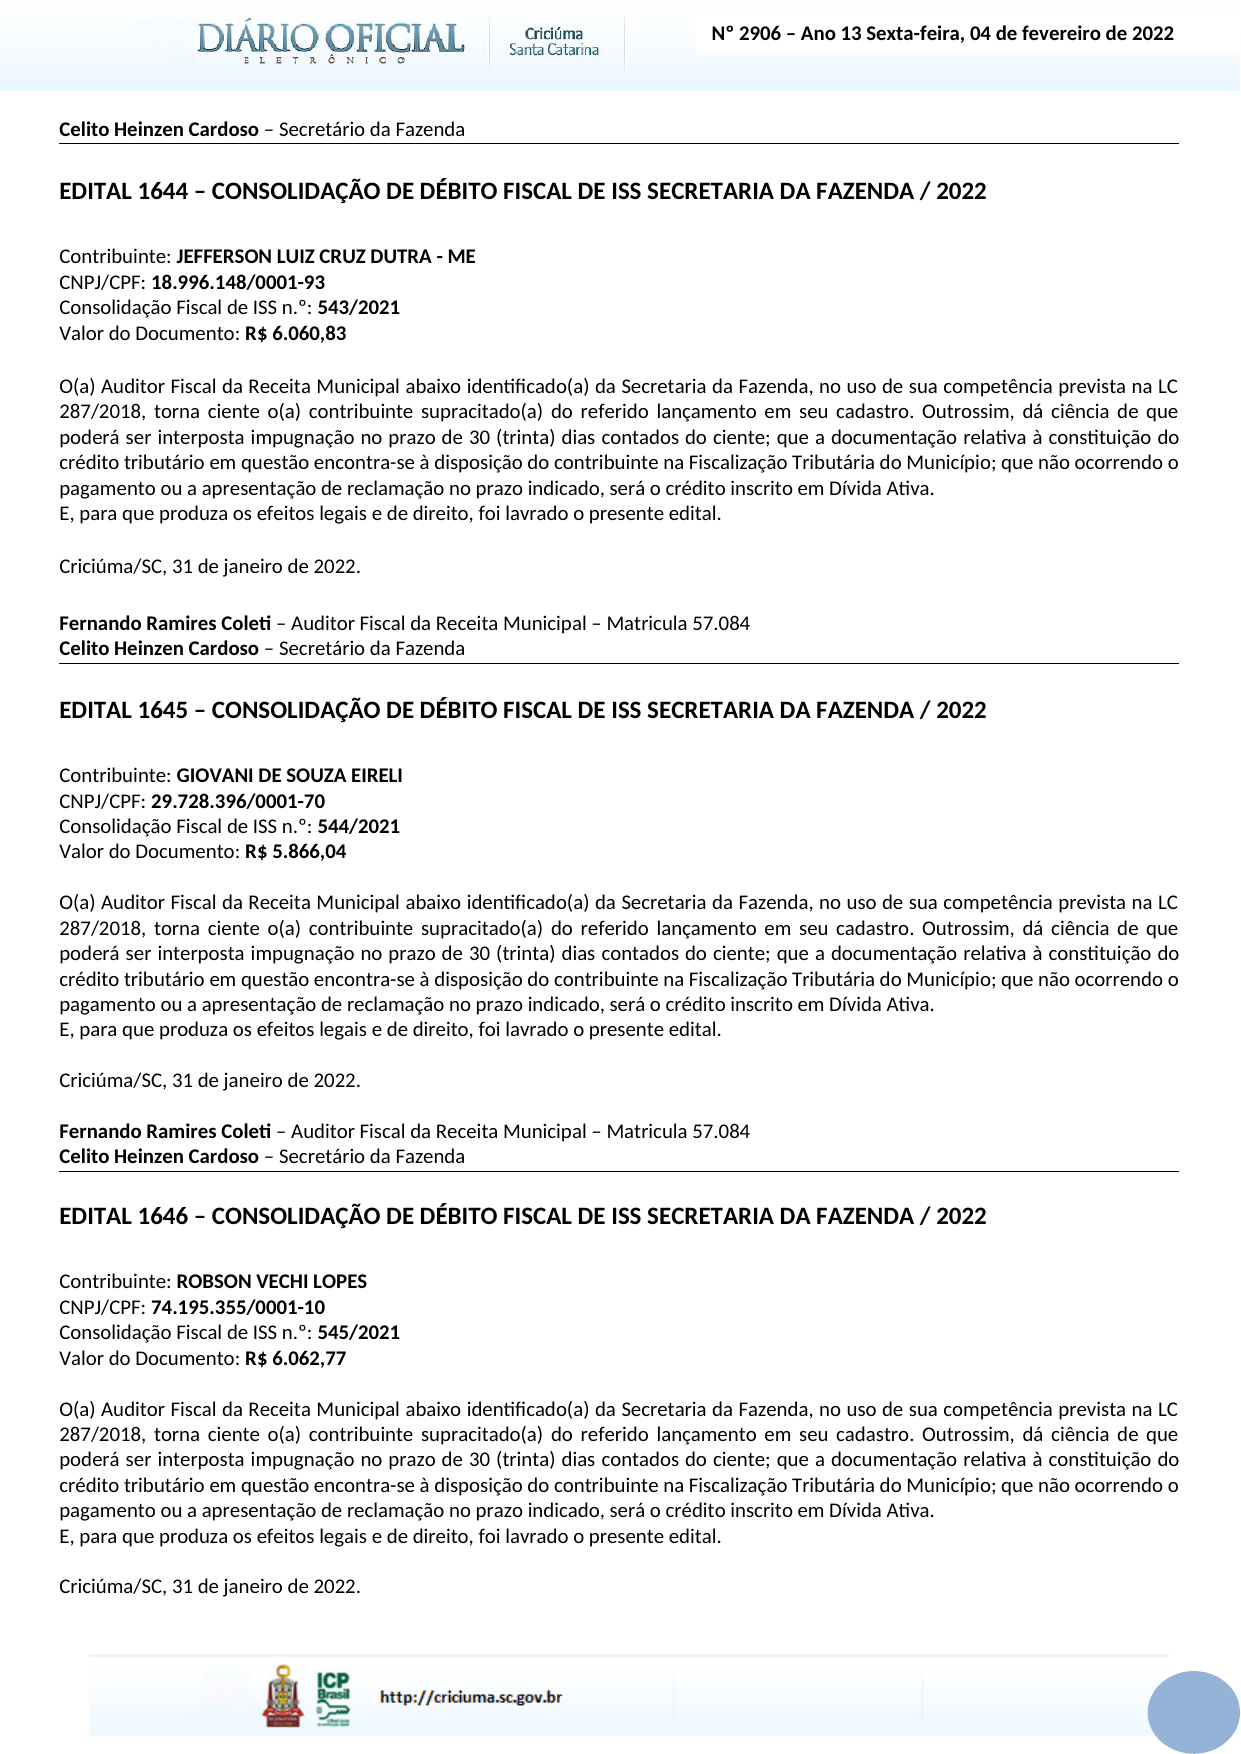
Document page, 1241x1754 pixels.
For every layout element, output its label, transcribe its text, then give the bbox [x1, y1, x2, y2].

text Consolidação Fiscal de ISS n.º: 545/2021 [59, 1319, 1181, 1345]
text Consolidação Fiscal de ISS n.º: 543/2021 [59, 294, 1181, 320]
text Valor do Documento: R$ 6.060,83 [59, 320, 1181, 345]
text Fernando Ramires Coleti – Auditor Fiscal da Receita Municipal – Matricula 57.084 [59, 1118, 1179, 1144]
text EDITAL 1645 – CONSOLIDAÇÃO DE DÉBITO FISCAL DE ISS SECRETARIA DA FAZENDA / 2022 [59, 694, 1181, 724]
text CNPJ/CPF: 74.195.355/0001-10 [59, 1294, 1181, 1319]
text Criciúma/SC, 31 de janeiro de 2022. [59, 1067, 1181, 1093]
text EDITAL 1644 – CONSOLIDAÇÃO DE DÉBITO FISCAL DE ISS SECRETARIA DA FAZENDA / 2022 [59, 175, 1181, 206]
text E, para que produza os efeitos legais e de direito, foi lavrado o presente edital. [59, 500, 1181, 526]
text EDITAL 1646 – CONSOLIDAÇÃO DE DÉBITO FISCAL DE ISS SECRETARIA DA FAZENDA / 2022 [59, 1200, 1181, 1231]
text CNPJ/CPF: 18.996.148/0001-93 [59, 269, 1181, 294]
text Valor do Documento: R$ 6.062,77 [59, 1345, 1181, 1370]
text Consolidação Fiscal de ISS n.º: 544/2021 [59, 813, 1181, 839]
text Celito Heinzen Cardoso – Secretário da Fazenda [59, 116, 1179, 143]
text E, para que produza os efeitos legais e de direito, foi lavrado o presente edital. [59, 1523, 1181, 1548]
text CNPJ/CPF: 29.728.396/0001-70 [59, 788, 1181, 813]
text E, para que produza os efeitos legais e de direito, foi lavrado o presente edital. [59, 1017, 1181, 1042]
text Criciúma/SC, 31 de janeiro de 2022. [59, 554, 1181, 579]
text Celito Heinzen Cardoso – Secretário da Fazenda [59, 1144, 1179, 1171]
text O(a) Auditor Fiscal da Receita Municipal abaixo identificado(a) da Secretaria da Fazenda, no uso de sua competência prevista na LC 287/2018, torna ciente o(a) contribuinte supracitado(a) do referido lançamento em seu cadastro. Outrossim, dá ciência de que poderá ser interposta impugnação no prazo de 30 (trinta) dias contados do ciente; que a documentação relativa à constituição do crédito tributário em questão encontra-se à disposição do contribuinte na Fiscalização Tributária do Município; que não ocorrendo o pagamento ou a apresentação de reclamação no prazo indicado, será o crédito inscrito em Dívida Ativa. [59, 373, 1181, 500]
text Celito Heinzen Cardoso – Secretário da Fazenda [59, 635, 1179, 663]
text O(a) Auditor Fiscal da Receita Municipal abaixo identificado(a) da Secretaria da Fazenda, no uso de sua competência prevista na LC 287/2018, torna ciente o(a) contribuinte supracitado(a) do referido lançamento em seu cadastro. Outrossim, dá ciência de que poderá ser interposta impugnação no prazo de 30 (trinta) dias contados do ciente; que a documentação relativa à constituição do crédito tributário em questão encontra-se à disposição do contribuinte na Fiscalização Tributária do Município; que não ocorrendo o pagamento ou a apresentação de reclamação no prazo indicado, será o crédito inscrito em Dívida Ativa. [59, 1396, 1181, 1523]
text O(a) Auditor Fiscal da Receita Municipal abaixo identificado(a) da Secretaria da Fazenda, no uso de sua competência prevista na LC 287/2018, torna ciente o(a) contribuinte supracitado(a) do referido lançamento em seu cadastro. Outrossim, dá ciência de que poderá ser interposta impugnação no prazo de 30 (trinta) dias contados do ciente; que a documentação relativa à constituição do crédito tributário em questão encontra-se à disposição do contribuinte na Fiscalização Tributária do Município; que não ocorrendo o pagamento ou a apresentação de reclamação no prazo indicado, será o crédito inscrito em Dívida Ativa. [59, 889, 1181, 1017]
text Contribuinte: JEFFERSON LUIZ CRUZ DUTRA - ME [59, 243, 1181, 269]
text Fernando Ramires Coleti – Auditor Fiscal da Receita Municipal – Matricula 57.084 [59, 610, 1179, 635]
text Contribuinte: GIOVANI DE SOUZA EIRELI [59, 762, 1181, 788]
text Valor do Documento: R$ 5.866,04 [59, 839, 1181, 864]
text Contribuinte: ROBSON VECHI LOPES [59, 1269, 1181, 1294]
text Criciúma/SC, 31 de janeiro de 2022. [59, 1574, 1181, 1599]
